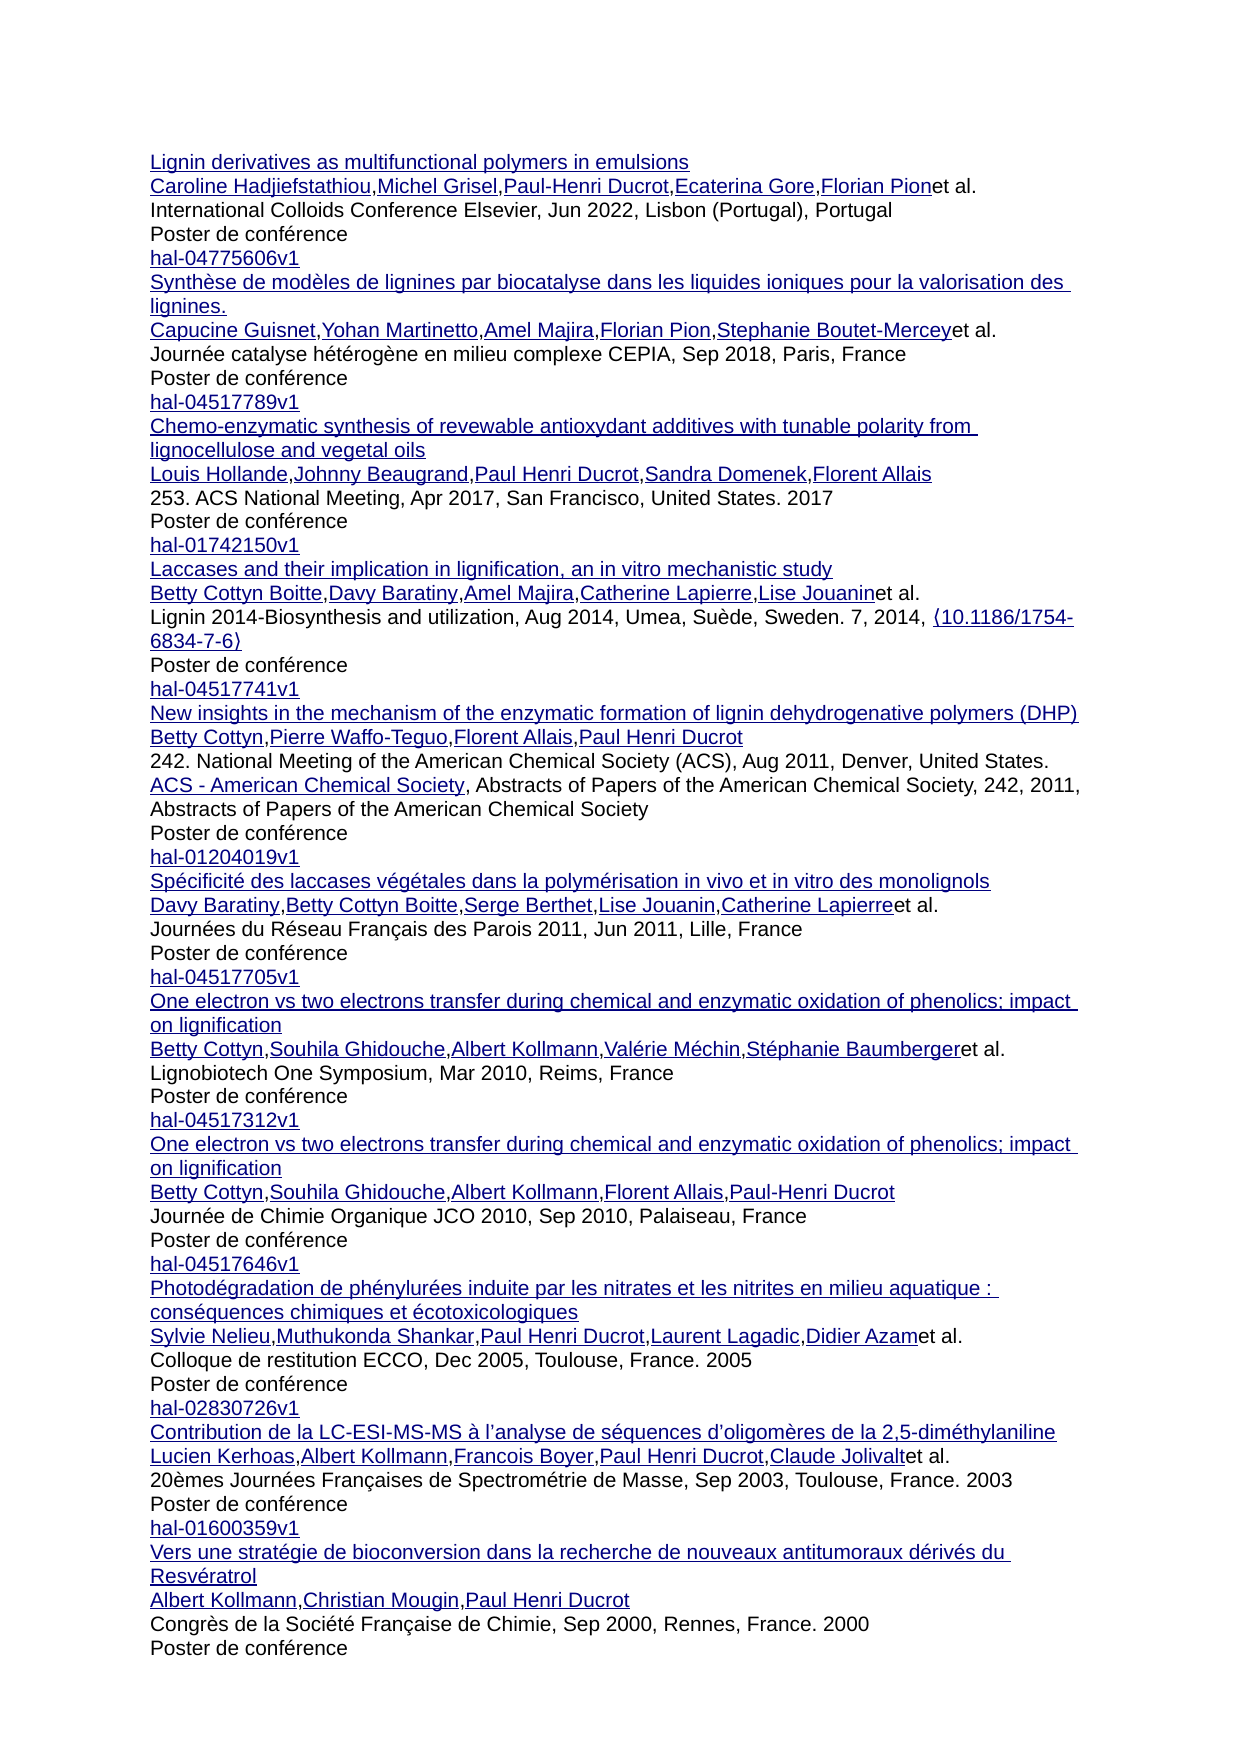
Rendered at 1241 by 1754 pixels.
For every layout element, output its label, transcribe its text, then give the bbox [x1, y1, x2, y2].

table_cell New insights in the mechanism of the enzymatic formation of lignin dehydrogenative polymers (DHP) Betty Cottyn,Pierre Waffo-Teguo,Florent Allais,Paul Henri Ducrot 242. National Meeting of the American Chemical Society (ACS), Aug 2011, Denver, United States. ACS - American Chemical Society, Abstracts of Papers of the American Chemical Society, 242, 2011, Abstracts of Papers of the American Chemical Society Poster de conférence hal-01204019v1 [150, 701, 1090, 869]
table_header Lignin derivatives as multifunctional polymers in emulsions Caroline Hadjiefstathiou,Michel Grisel,Paul-Henri Ducrot,Ecaterina Gore,Florian Pionet al. International Colloids Conference Elsevier, Jun 2022, Lisbon (Portugal), Portugal Poster de conférence hal-04775606v1 [150, 150, 1090, 270]
table_cell Chemo-enzymatic synthesis of revewable antioxydant additives with tunable polarity from lignocellulose and vegetal oils Louis Hollande,Johnny Beaugrand,Paul Henri Ducrot,Sandra Domenek,Florent Allais 253. ACS National Meeting, Apr 2017, San Francisco, United States. 2017 Poster de conférence hal-01742150v1 [150, 414, 1090, 557]
table_cell Laccases and their implication in lignification, an in vitro mechanistic study Betty Cottyn Boitte,Davy Baratiny,Amel Majira,Catherine Lapierre,Lise Jouaninet al. Lignin 2014-Biosynthesis and utilization, Aug 2014, Umea, Suède, Sweden. 7, 2014, ⟨10.1186/1754-6834-7-6⟩ Poster de conférence hal-04517741v1 [150, 557, 1090, 701]
table_cell Photodégradation de phénylurées induite par les nitrates et les nitrites en milieu aquatique : conséquences chimiques et écotoxicologiques Sylvie Nelieu,Muthukonda Shankar,Paul Henri Ducrot,Laurent Lagadic,Didier Azamet al. Colloque de restitution ECCO, Dec 2005, Toulouse, France. 2005 Poster de conférence hal-02830726v1 [150, 1276, 1090, 1420]
table_cell Vers une stratégie de bioconversion dans la recherche de nouveaux antitumoraux dérivés du Resvératrol Albert Kollmann,Christian Mougin,Paul Henri Ducrot Congrès de la Société Française de Chimie, Sep 2000, Rennes, France. 2000 Poster de conférence [150, 1540, 1090, 1659]
table_cell One electron vs two electrons transfer during chemical and enzymatic oxidation of phenolics; impact on lignification Betty Cottyn,Souhila Ghidouche,Albert Kollmann,Florent Allais,Paul-Henri Ducrot Journée de Chimie Organique JCO 2010, Sep 2010, Palaiseau, France Poster de conférence hal-04517646v1 [150, 1132, 1090, 1276]
table_cell Spécificité des laccases végétales dans la polymérisation in vivo et in vitro des monolignols Davy Baratiny,Betty Cottyn Boitte,Serge Berthet,Lise Jouanin,Catherine Lapierreet al. Journées du Réseau Français des Parois 2011, Jun 2011, Lille, France Poster de conférence hal-04517705v1 [150, 869, 1090, 988]
table_cell Contribution de la LC-ESI-MS-MS à l’analyse de séquences d’oligomères de la 2,5-diméthylaniline Lucien Kerhoas,Albert Kollmann,Francois Boyer,Paul Henri Ducrot,Claude Jolivaltet al. 20èmes Journées Françaises de Spectrométrie de Masse, Sep 2003, Toulouse, France. 2003 Poster de conférence hal-01600359v1 [150, 1420, 1090, 1539]
table_cell Synthèse de modèles de lignines par biocatalyse dans les liquides ioniques pour la valorisation des lignines. Capucine Guisnet,Yohan Martinetto,Amel Majira,Florian Pion,Stephanie Boutet-Merceyet al. Journée catalyse hétérogène en milieu complexe CEPIA, Sep 2018, Paris, France Poster de conférence hal-04517789v1 [150, 270, 1090, 413]
table_cell One electron vs two electrons transfer during chemical and enzymatic oxidation of phenolics; impact on lignification Betty Cottyn,Souhila Ghidouche,Albert Kollmann,Valérie Méchin,Stéphanie Baumbergeret al. Lignobiotech One Symposium, Mar 2010, Reims, France Poster de conférence hal-04517312v1 [150, 989, 1090, 1132]
